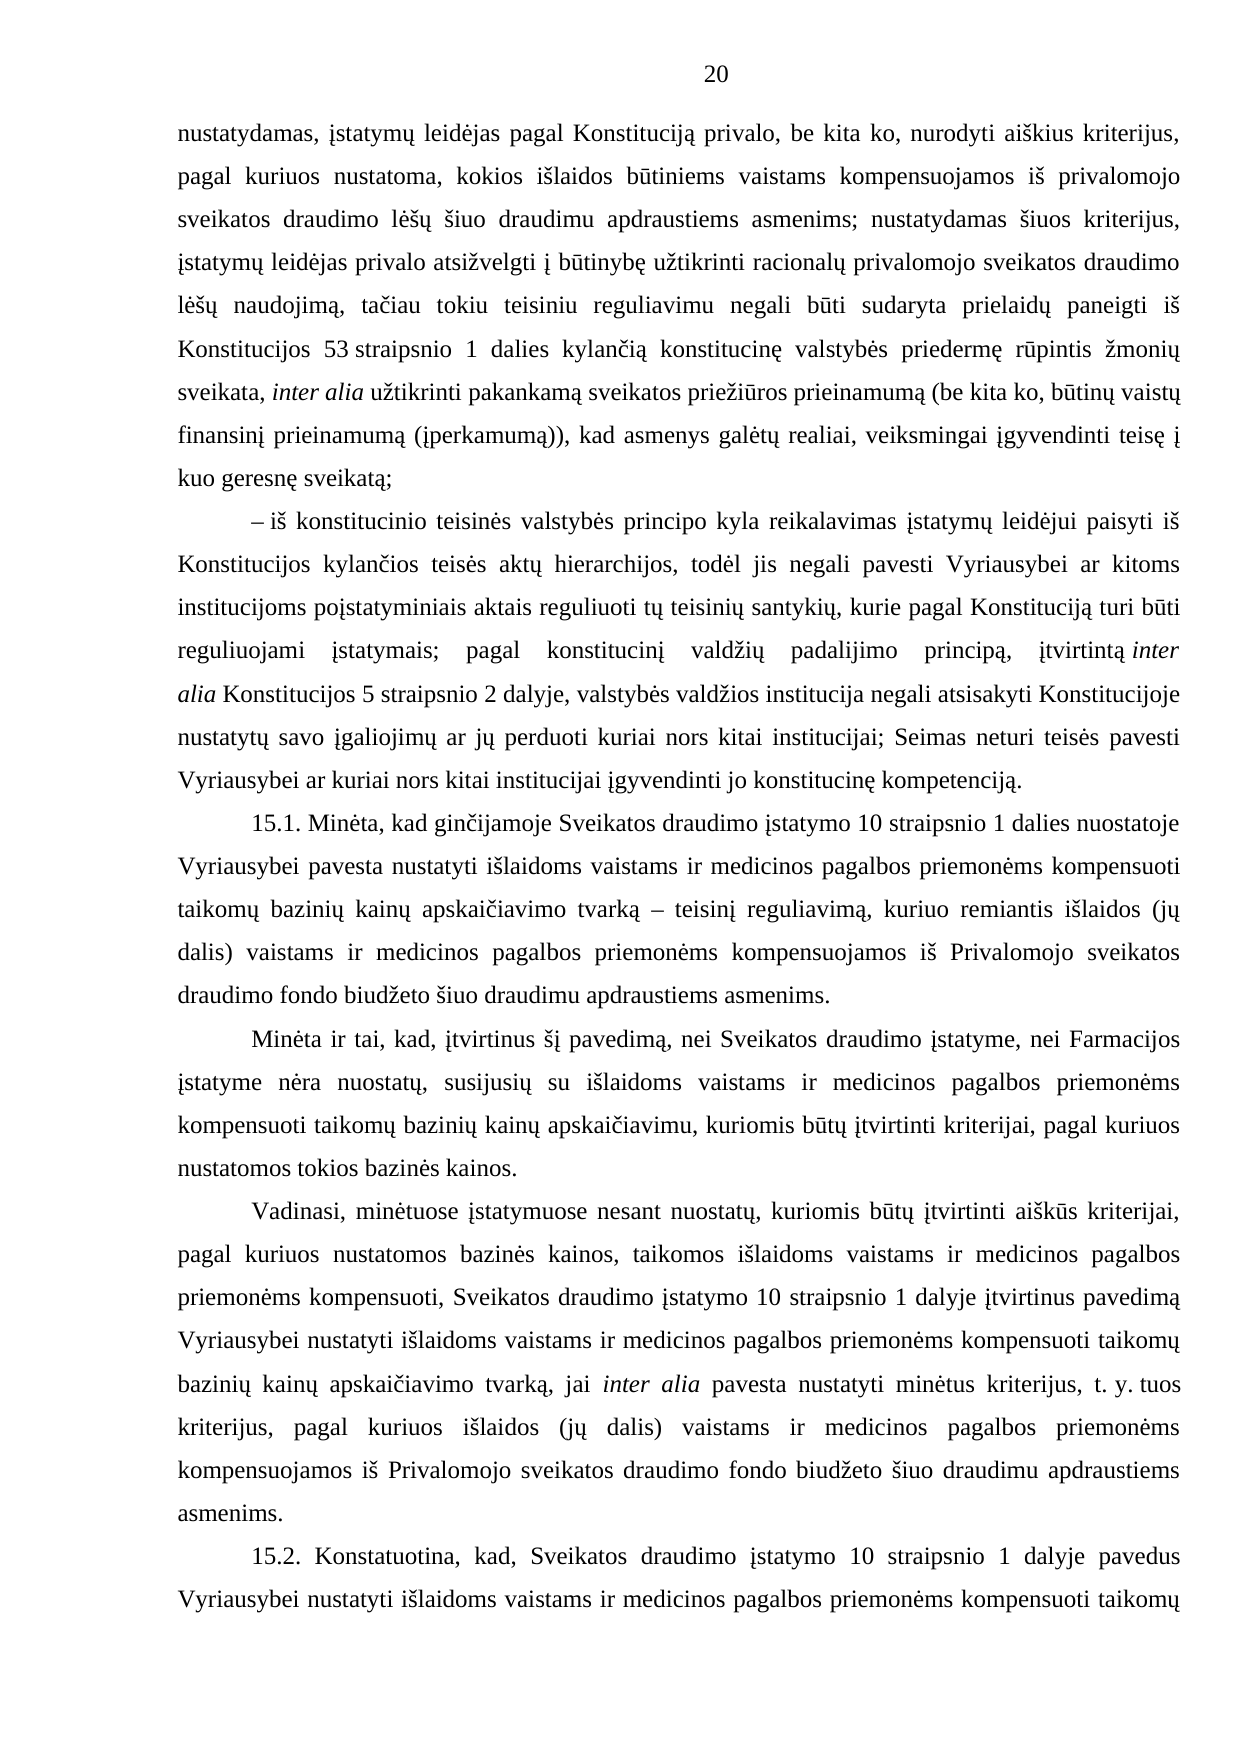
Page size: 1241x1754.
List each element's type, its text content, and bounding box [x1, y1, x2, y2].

text Vadinasi, minėtuose įstatymuose nesant nuostatų, kuriomis būtų įtvirtinti aiškūs kriterijai, pagal kuriuos nustatomos bazinės kainos, taikomos išlaidoms vaistams ir medicinos pagalbos priemonėms kompensuoti, Sveikatos draudimo įstatymo 10 straipsnio 1 dalyje įtvirtinus pavedimą Vyriausybei nustatyti išlaidoms vaistams ir medicinos pagalbos priemonėms kompensuoti taikomų bazinių kainų apskaičiavimo tvarką, jai inter alia pavesta nustatyti minėtus kriterijus, t. y. tuos kriterijus, pagal kuriuos išlaidos (jų dalis) vaistams ir medicinos pagalbos priemonėms kompensuojamos iš Privalomojo sveikatos draudimo fondo biudžeto šiuo draudimu apdraustiems asmenims. [177, 1196, 1181, 1527]
text 15.1. Minėta, kad ginčijamoje Sveikatos draudimo įstatymo 10 straipsnio 1 dalies nuostatoje Vyriausybei pavesta nustatyti išlaidoms vaistams ir medicinos pagalbos priemonėms kompensuoti taikomų bazinių kainų apskaičiavimo tvarką – teisinį reguliavimą, kuriuo remiantis išlaidos (jų dalis) vaistams ir medicinos pagalbos priemonėms kompensuojamos iš Privalomojo sveikatos draudimo fondo biudžeto šiuo draudimu apdraustiems asmenims. [177, 808, 1181, 1009]
text 15.2. Konstatuotina, kad, Sveikatos draudimo įstatymo 10 straipsnio 1 dalyje pavedus Vyriausybei nustatyti išlaidoms vaistams ir medicinos pagalbos priemonėms kompensuoti taikomų [177, 1541, 1181, 1613]
text Minėta ir tai, kad, įtvirtinus šį pavedimą, nei Sveikatos draudimo įstatyme, nei Farmacijos įstatyme nėra nuostatų, susijusių su išlaidoms vaistams ir medicinos pagalbos priemonėms kompensuoti taikomų bazinių kainų apskaičiavimu, kuriomis būtų įtvirtinti kriterijai, pagal kuriuos nustatomos tokios bazinės kainos. [177, 1024, 1181, 1182]
text nustatydamas, įstatymų leidėjas pagal Konstituciją privalo, be kita ko, nurodyti aiškius kriterijus, pagal kuriuos nustatoma, kokios išlaidos būtiniems vaistams kompensuojamos iš privalomojo sveikatos draudimo lėšų šiuo draudimu apdraustiems asmenims; nustatydamas šiuos kriterijus, įstatymų leidėjas privalo atsižvelgti į būtinybę užtikrinti racionalų privalomojo sveikatos draudimo lėšų naudojimą, tačiau tokiu teisiniu reguliavimu negali būti sudaryta prielaidų paneigti iš Konstitucijos 53 straipsnio 1 dalies kylančią konstitucinę valstybės priedermę rūpintis žmonių sveikata, inter alia užtikrinti pakankamą sveikatos priežiūros prieinamumą (be kita ko, būtinų vaistų finansinį prieinamumą (įperkamumą)), kad asmenys galėtų realiai, veiksmingai įgyvendinti teisę į kuo geresnę sveikatą; [177, 118, 1181, 492]
text – iš konstitucinio teisinės valstybės principo kyla reikalavimas įstatymų leidėjui paisyti iš Konstitucijos kylančios teisės aktų hierarchijos, todėl jis negali pavesti Vyriausybei ar kitoms institucijoms poįstatyminiais aktais reguliuoti tų teisinių santykių, kurie pagal Konstituciją turi būti reguliuojami įstatymais; pagal konstitucinį valdžių padalijimo principą, įtvirtintą inter alia Konstitucijos 5 straipsnio 2 dalyje, valstybės valdžios institucija negali atsisakyti Konstitucijoje nustatytų savo įgaliojimų ar jų perduoti kuriai nors kitai institucijai; Seimas neturi teisės pavesti Vyriausybei ar kuriai nors kitai institucijai įgyvendinti jo konstitucinę kompetenciją. [177, 506, 1181, 794]
